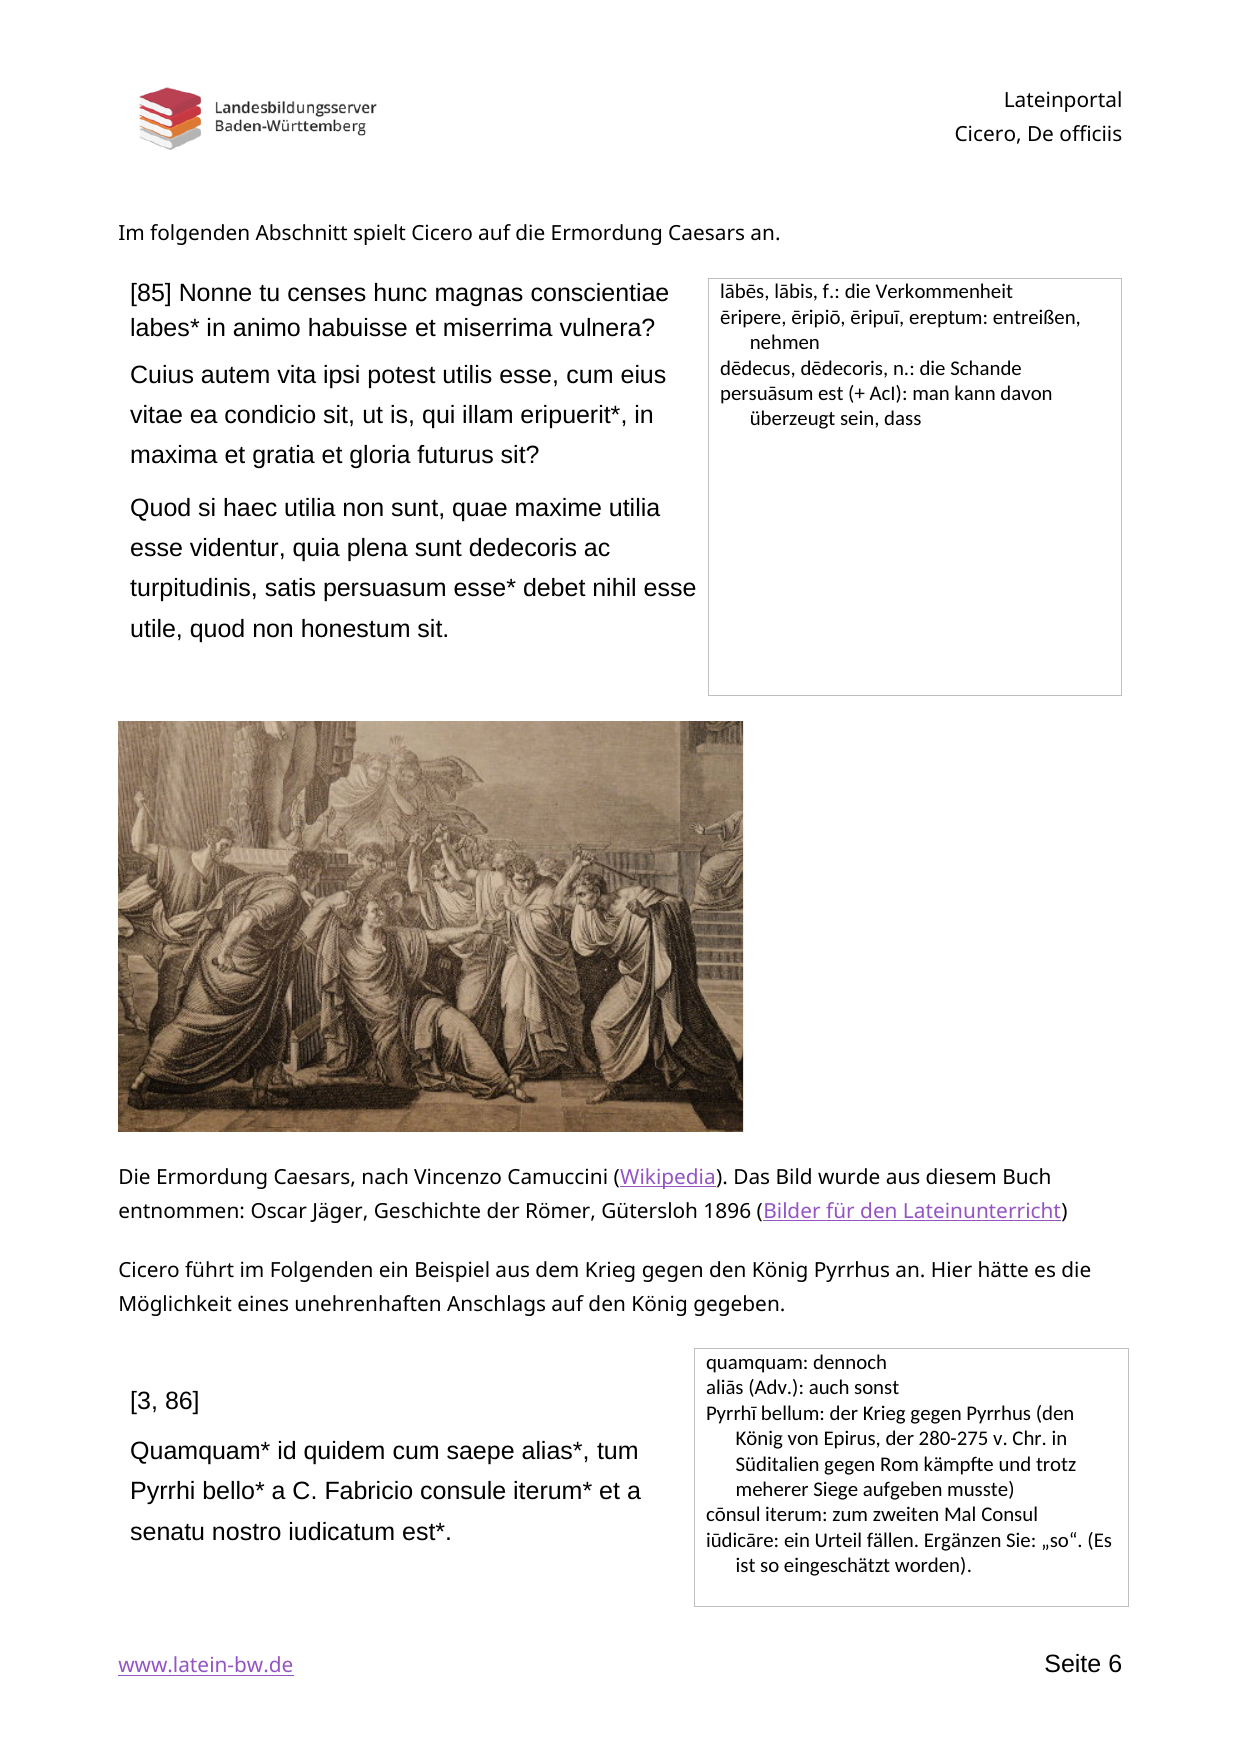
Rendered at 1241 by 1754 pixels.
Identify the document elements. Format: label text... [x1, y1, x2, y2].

picture [129, 76, 380, 157]
table_header quamquam: dennoch aliās (Adv.): auch sonst Pyrrhī bellum: der Krieg gegen Pyrrhus (den König von Epirus, der 280-275 v. Chr. in Süditalien gegen Rom kämpfte und trotz meherer Siege aufgeben musste) cōnsul iterum: zum zweiten Mal Consul iūdicāre: ein Urteil fällen. Ergänzen Sie: „so“. (Es ist so eingeschätzt worden). [695, 1349, 1128, 1606]
table_header [3, 86] Quamquam* id quidem cum saepe alias*, tum Pyrrhi bello* a C. Fabricio consule iterum* et a senatu nostro iudicatum est*. [118, 1348, 694, 1606]
text Cicero führt im Folgenden ein Beispiel aus dem Krieg gegen den König Pyrrhus an. Hier hätte es die Möglichkeit eines unehrenhaften Anschlags auf den König gegeben. [118, 1255, 1122, 1317]
picture [118, 721, 744, 1132]
table_header lābēs, lābis, f.: die Verkommenheit ēripere, ēripiō, ēripuī, ereptum: entreißen, nehmen dēdecus, dēdecoris, n.: die Schande persuāsum est (+ AcI): man kann davon überzeugt sein, dass [709, 279, 1121, 695]
table_header [85] Nonne tu censes hunc magnas conscientiae labes* in animo habuisse et miserrima vulnera? Cuius autem vita ipsi potest utilis esse, cum eius vitae ea condicio sit, ut is, qui illam eripuerit*, in maxima et gratia et gloria futurus sit? Quod si haec utilia non sunt, quae maxime utilia esse videntur, quia plena sunt dedecoris ac turpitudinis, satis persuasum esse* debet nihil esse utile, quod non honestum sit. [118, 278, 708, 695]
text Im folgenden Abschnitt spielt Cicero auf die Ermordung Caesars an. [118, 218, 1122, 247]
text Die Ermordung Caesars, nach Vincenzo Camuccini (Wikipedia). Das Bild wurde aus diesem Buch entnommen: Oscar Jäger, Geschichte der Römer, Gütersloh 1896 (Bilder für den Lateinunterricht) [118, 1162, 1122, 1224]
